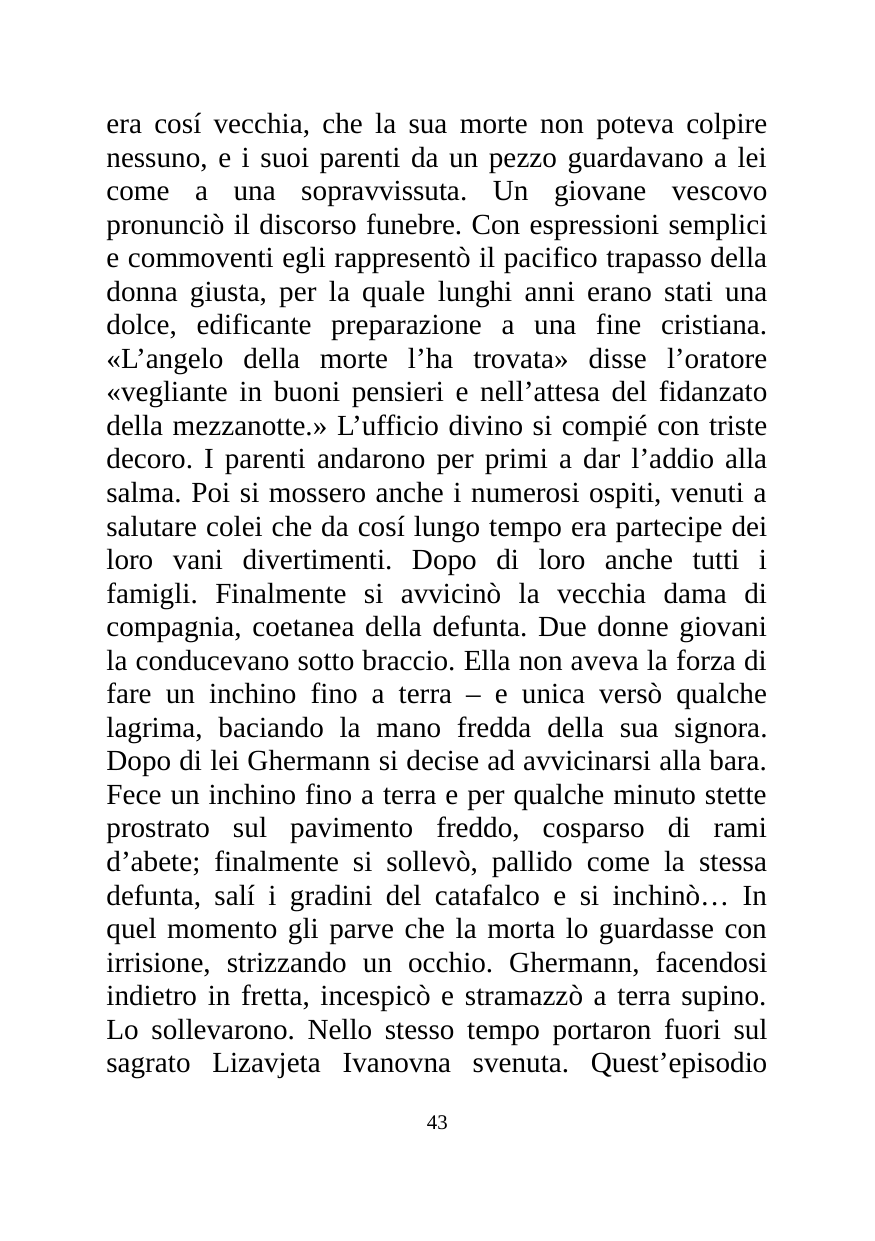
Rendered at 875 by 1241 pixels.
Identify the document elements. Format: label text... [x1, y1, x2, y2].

text era cosí vecchia, che la sua morte non poteva colpire nessuno, e i suoi parenti da un pezzo guardavano a lei come a una sopravvissuta. Un giovane vescovo pronunciò il discorso funebre. Con espressioni semplici e commoventi egli rappresentò il pacifico trapasso della donna giusta, per la quale lunghi anni erano stati una dolce, edificante preparazione a una fine cristiana. «L’angelo della morte l’ha trovata» disse l’oratore «vegliante in buoni pensieri e nell’attesa del fidanzato della mezzanotte.» L’ufficio divino si compié con triste decoro. I parenti andarono per primi a dar l’addio alla salma. Poi si mossero anche i numerosi ospiti, venuti a salutare colei che da cosí lungo tempo era partecipe dei loro vani divertimenti. Dopo di loro anche tutti i famigli. Finalmente si avvicinò la vecchia dama di compagnia, coetanea della defunta. Due donne giovani la conducevano sotto braccio. Ella non aveva la forza di fare un inchino fino a terra – e unica versò qualche lagrima, baciando la mano fredda della sua signora. Dopo di lei Ghermann si decise ad avvicinarsi alla bara. Fece un inchino fino a terra e per qualche minuto stette prostrato sul pavimento freddo, cosparso di rami d’abete; finalmente si sollevò, pallido come la stessa defunta, salí i gradini del catafalco e si inchinò… In quel momento gli parve che la morta lo guardasse con irrisione, strizzando un occhio. Ghermann, facendosi indietro in fretta, incespicò e stramazzò a terra supino. Lo sollevarono. Nello stesso tempo portaron fuori sul sagrato Lizavjeta Ivanovna svenuta. Quest’episodio [106, 106, 768, 1079]
